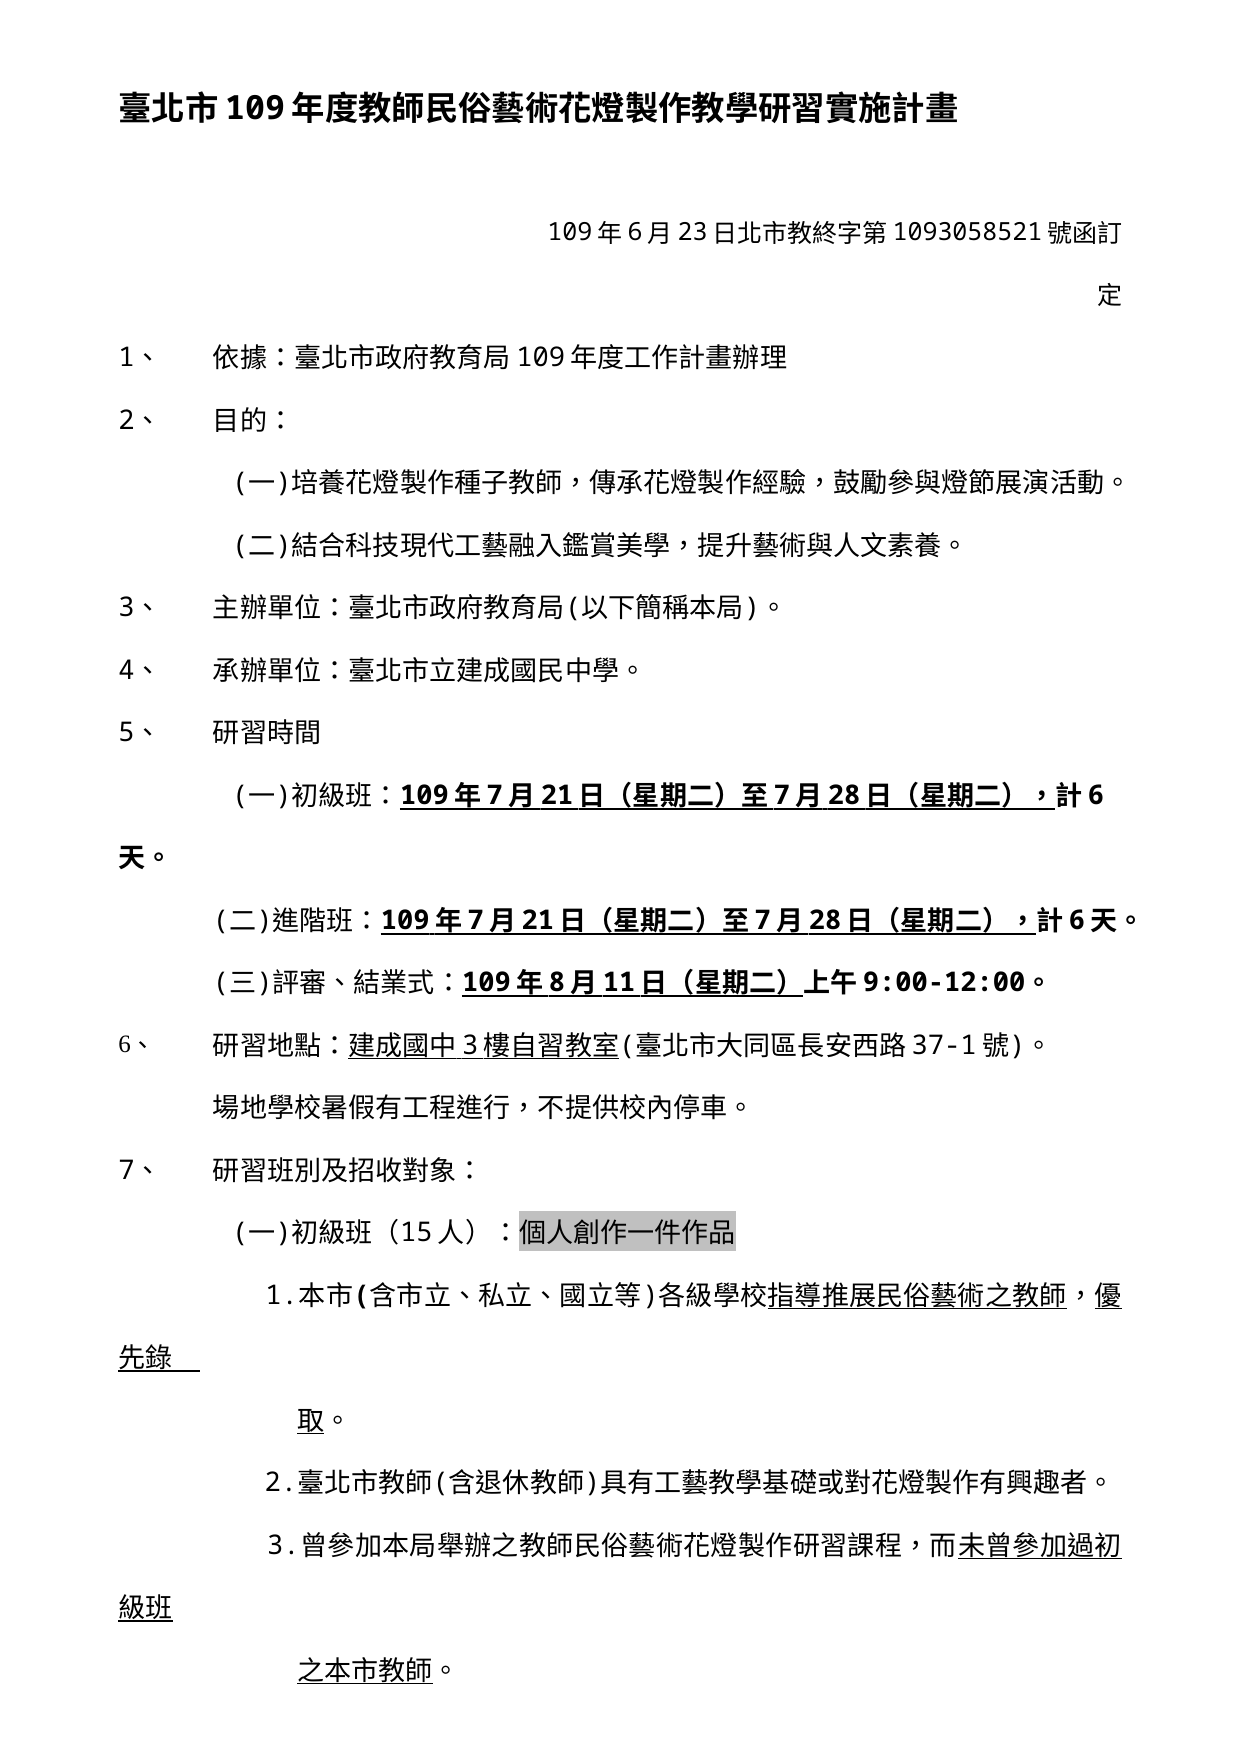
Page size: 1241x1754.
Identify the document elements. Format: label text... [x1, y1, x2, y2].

text 109年6月23日北市教終字第1093058521號函訂定 [118, 189, 1122, 314]
list 研習地點：建成國中3樓自習教室(臺北市大同區長安西路37-1號)。 [118, 1002, 1122, 1064]
text (一)初級班：109年7月21日（星期二）至7月28日（星期二），計6天。 [118, 752, 1122, 877]
text 場地學校暑假有工程進行，不提供校內停車。 [213, 1064, 1122, 1127]
text 1.本市(含市立、私立、國立等)各級學校指導推展民俗藝術之教師，優先錄 [118, 1252, 1122, 1377]
list 目的： [118, 377, 1122, 439]
list 依據：臺北市政府教育局109年度工作計畫辦理 [118, 314, 1122, 377]
list 主辦單位：臺北市政府教育局(以下簡稱本局)。 [118, 564, 1122, 627]
text 3.曾參加本局舉辦之教師民俗藝術花燈製作研習課程，而未曾參加過初級班 [118, 1502, 1122, 1627]
text 2.臺北市教師(含退休教師)具有工藝教學基礎或對花燈製作有興趣者。 [118, 1439, 1122, 1502]
text 之本市教師。 [118, 1627, 1122, 1689]
text (一)培養花燈製作種子教師，傳承花燈製作經驗，鼓勵參與燈節展演活動。 [118, 439, 1122, 502]
text (二)進階班：109年7月21日（星期二）至7月28日（星期二），計6天。 [213, 877, 1122, 939]
text (三)評審、結業式：109年8月11日（星期二）上午9:00-12:00。 [213, 939, 1122, 1002]
text (二)結合科技現代工藝融入鑑賞美學，提升藝術與人文素養。 [118, 502, 1122, 564]
text 取。 [118, 1377, 1122, 1439]
list 承辦單位：臺北市立建成國民中學。 [118, 627, 1122, 689]
text (一)初級班（15人）：個人創作一件作品 [118, 1189, 1122, 1252]
list 研習班別及招收對象： [118, 1127, 1122, 1189]
list 研習時間 [118, 689, 1122, 752]
text 臺北市109年度教師民俗藝術花燈製作教學研習實施計畫 [118, 64, 1122, 127]
